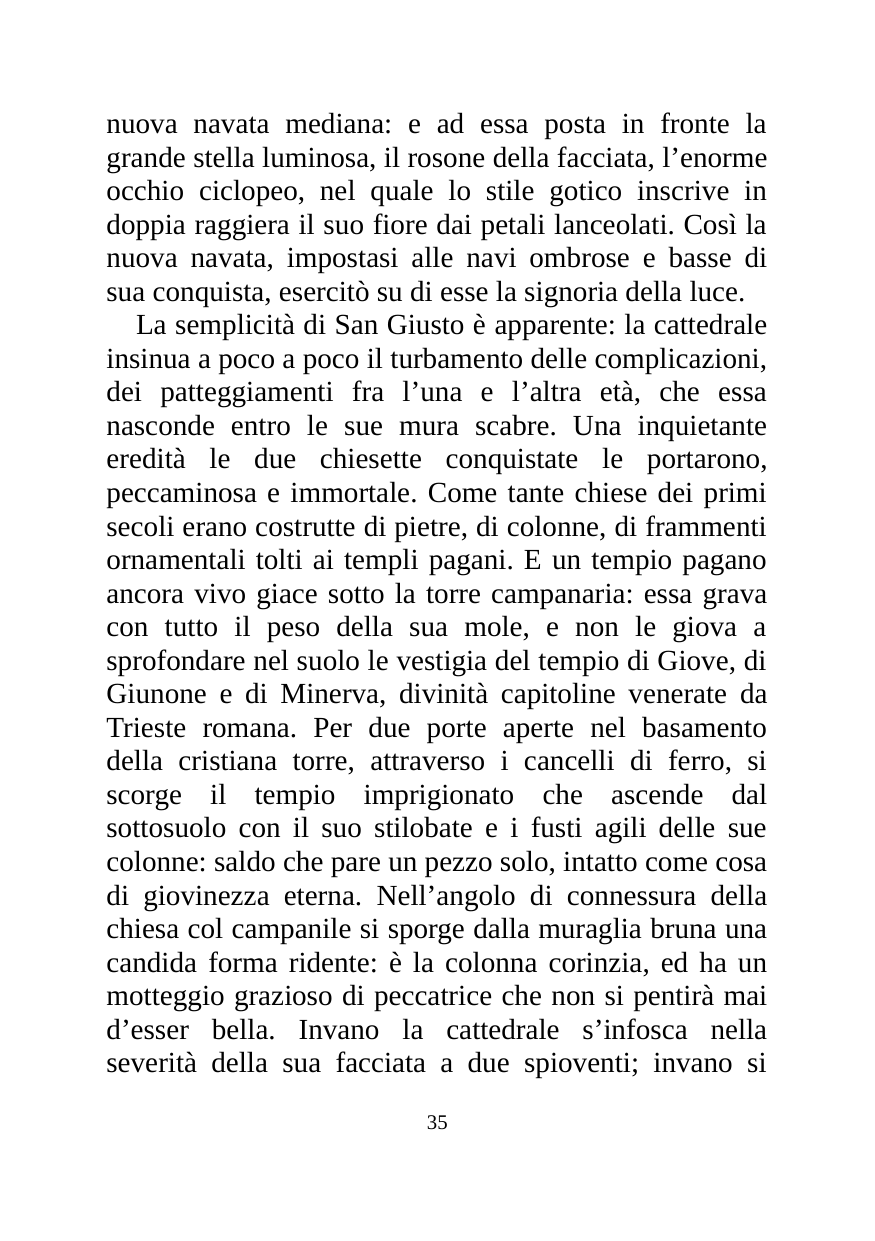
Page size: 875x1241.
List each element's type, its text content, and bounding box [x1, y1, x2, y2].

text La semplicità di San Giusto è apparente: la cattedrale insinua a poco a poco il turbamento delle complicazioni, dei patteggiamenti fra l’una e l’altra età, che essa nasconde entro le sue mura scabre. Una inquietante eredità le due chiesette conquistate le portarono, peccaminosa e immortale. Come tante chiese dei primi secoli erano costrutte di pietre, di colonne, di frammenti ornamentali tolti ai templi pagani. E un tempio pagano ancora vivo giace sotto la torre campanaria: essa grava con tutto il peso della sua mole, e non le giova a sprofondare nel suolo le vestigia del tempio di Giove, di Giunone e di Minerva, divinità capitoline venerate da Trieste romana. Per due porte aperte nel basamento della cristiana torre, attraverso i cancelli di ferro, si scorge il tempio imprigionato che ascende dal sottosuolo con il suo stilobate e i fusti agili delle sue colonne: saldo che pare un pezzo solo, intatto come cosa di giovinezza eterna. Nell’angolo di connessura della chiesa col campanile si sporge dalla muraglia bruna una candida forma ridente: è la colonna corinzia, ed ha un motteggio grazioso di peccatrice che non si pentirà mai d’esser bella. Invano la cattedrale s’infosca nella severità della sua facciata a due spioventi; invano si [106, 307, 768, 1079]
text nuova navata mediana: e ad essa posta in fronte la grande stella luminosa, il rosone della facciata, l’enorme occhio ciclopeo, nel quale lo stile gotico inscrive in doppia raggiera il suo fiore dai petali lanceolati. Così la nuova navata, impostasi alle navi ombrose e basse di sua conquista, esercitò su di esse la signoria della luce. [106, 106, 768, 307]
